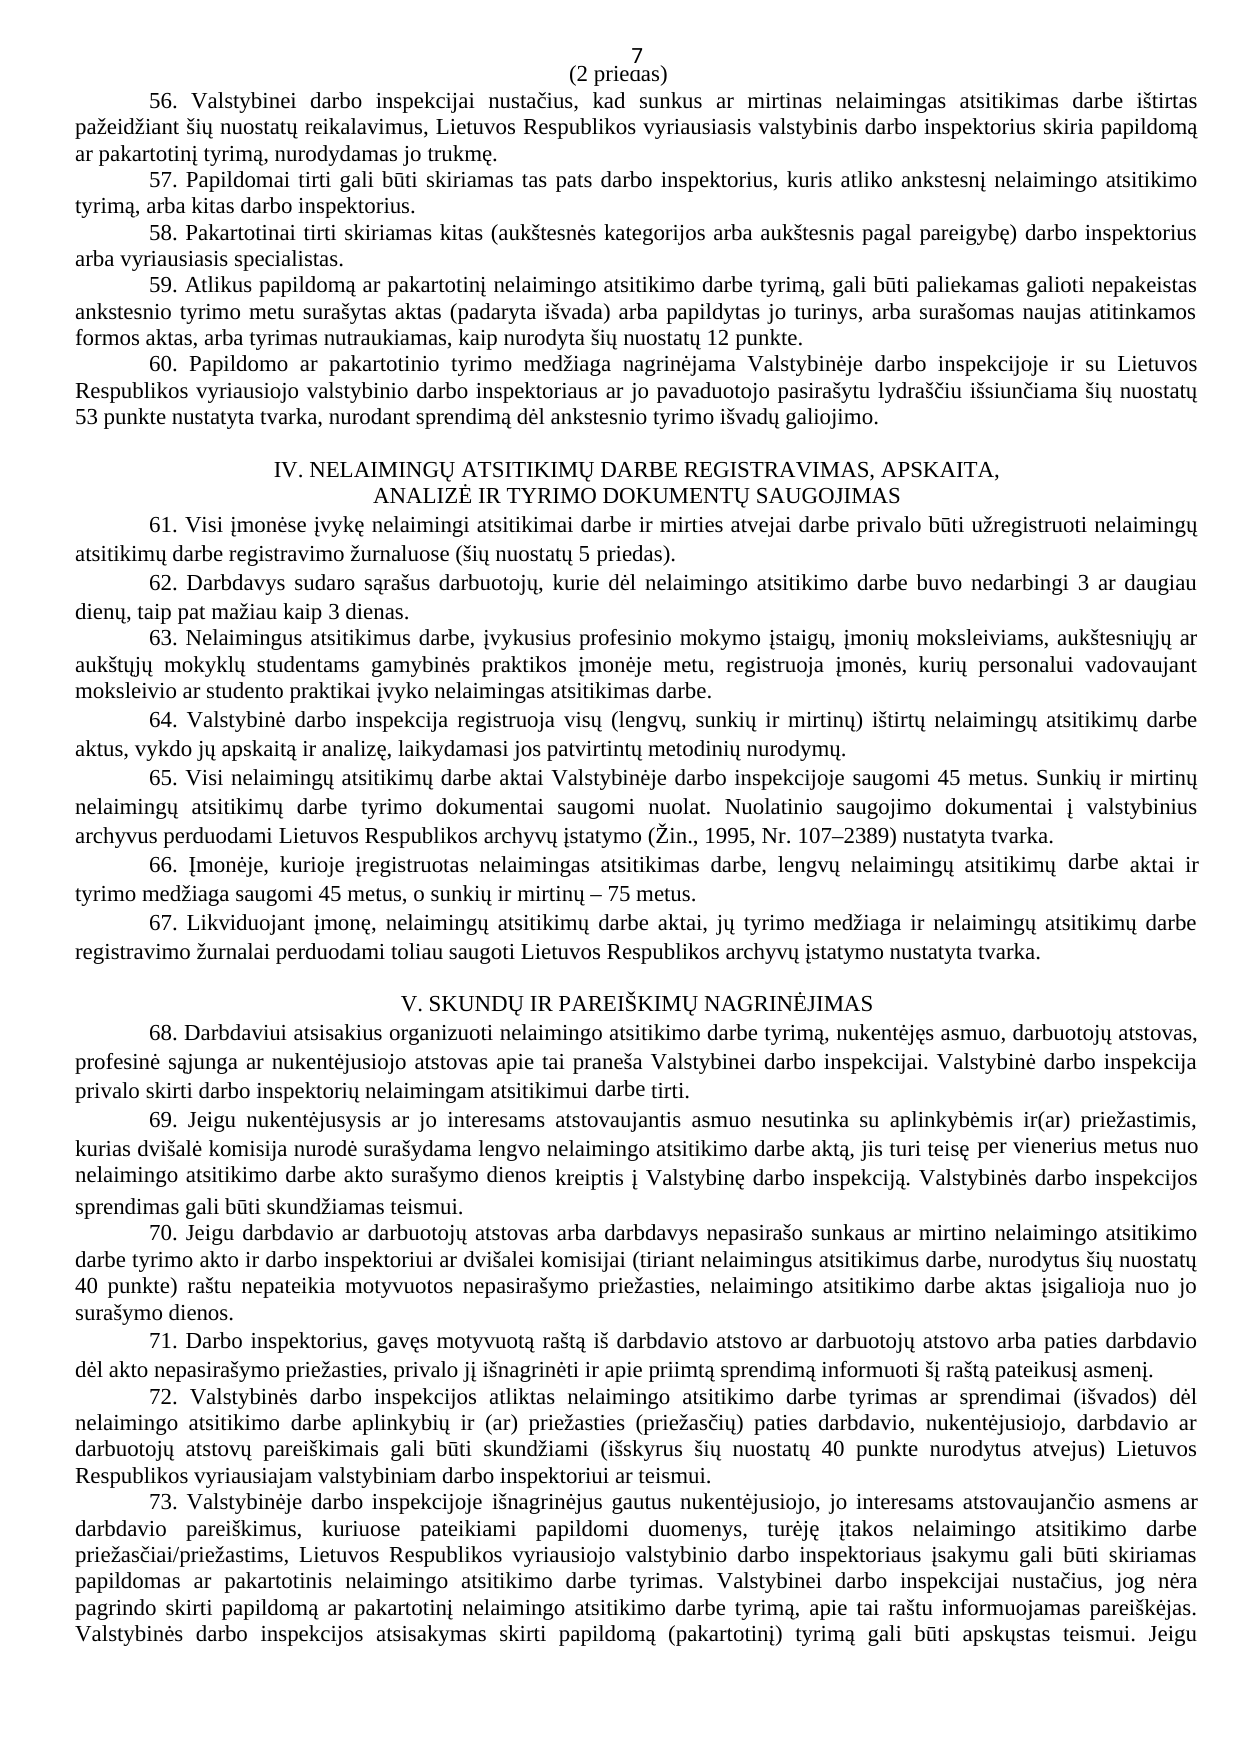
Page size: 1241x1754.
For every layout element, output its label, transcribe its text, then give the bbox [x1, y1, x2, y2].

text 68. Darbdaviui atsisakius organizuoti nelaimingo atsitikimo darbe tyrimą, nukentėjęs asmuo, darbuotojų atstovas, profesinė sąjunga ar nukentėjusiojo atstovas apie tai praneša Valstybinei darbo inspekcijai. Valstybinė darbo inspekcija privalo skirti darbo inspektorių nelaimingam atsitikimui darbe tirti. [75, 1017, 1199, 1104]
text 60. Papildomo ar pakartotinio tyrimo medžiaga nagrinėjama Valstybinėje darbo inspekcijoje ir su Lietuvos Respublikos vyriausiojo valstybinio darbo inspektoriaus ar jo pavaduotojo pasirašytu lydraščiu išsiunčiama šių nuostatų 53 punkte nustatyta tvarka, nurodant sprendimą dėl ankstesnio tyrimo išvadų galiojimo. [75, 350, 1199, 429]
text 62. Darbdavys sudaro sąrašus darbuotojų, kurie dėl nelaimingo atsitikimo darbe buvo nedarbingi 3 ar daugiau dienų, taip pat mažiau kaip 3 dienas. [75, 566, 1199, 624]
text 64. Valstybinė darbo inspekcija registruoja visų (lengvų, sunkių ir mirtinų) ištirtų nelaimingų atsitikimų darbe aktus, vykdo jų apskaitą ir analizę, laikydamasi jos patvirtintų metodinių nurodymų. [75, 703, 1199, 761]
subtitle V. SKUNDŲ IR PAREIŠKIMŲ NAGRINĖJIMAS [75, 990, 1199, 1017]
text 65. Visi nelaimingų atsitikimų darbe aktai Valstybinėje darbo inspekcijoje saugomi 45 metus. Sunkių ir mirtinų nelaimingų atsitikimų darbe tyrimo dokumentai saugomi nuolat. Nuolatinio saugojimo dokumentai į valstybinius archyvus perduodami Lietuvos Respublikos archyvų įstatymo (Žin., 1995, Nr. 107–2389) nustatyta tvarka. [75, 761, 1199, 848]
text IV. NELAIMINGŲ ATSITIKIMŲ DARBE REGISTRAVIMAS, APSKAITA, ANALIZĖ IR TYRIMO DOKUMENTŲ SAUGOJIMAS [75, 456, 1199, 508]
text 57. Papildomai tirti gali būti skiriamas tas pats darbo inspektorius, kuris atliko ankstesnį nelaimingo atsitikimo tyrimą, arba kitas darbo inspektorius. [75, 166, 1199, 219]
text 72. Valstybinės darbo inspekcijos atliktas nelaimingo atsitikimo darbe tyrimas ar sprendimai (išvados) dėl nelaimingo atsitikimo darbe aplinkybių ir (ar) priežasties (priežasčių) paties darbdavio, nukentėjusiojo, darbdavio ar darbuotojų atstovų pareiškimais gali būti skundžiami (išskyrus šių nuostatų 40 punkte nurodytus atvejus) Lietuvos Respublikos vyriausiajam valstybiniam darbo inspektoriui ar teismui. [75, 1383, 1199, 1488]
text 70. Jeigu darbdavio ar darbuotojų atstovas arba darbdavys nepasirašo sunkaus ar mirtino nelaimingo atsitikimo darbe tyrimo akto ir darbo inspektoriui ar dvišalei komisijai (tiriant nelaimingus atsitikimus darbe, nurodytus šių nuostatų 40 punkte) raštu nepateikia motyvuotos nepasirašymo priežasties, nelaimingo atsitikimo darbe aktas įsigalioja nuo jo surašymo dienos. [75, 1219, 1199, 1325]
text 56. Valstybinei darbo inspekcijai nustačius, kad sunkus ar mirtinas nelaimingas atsitikimas darbe ištirtas pažeidžiant šių nuostatų reikalavimus, Lietuvos Respublikos vyriausiasis valstybinis darbo inspektorius skiria papildomą ar pakartotinį tyrimą, nurodydamas jo trukmę. [75, 87, 1199, 166]
text 67. Likviduojant įmonę, nelaimingų atsitikimų darbe aktai, jų tyrimo medžiaga ir nelaimingų atsitikimų darbe registravimo žurnalai perduodami toliau saugoti Lietuvos Respublikos archyvų įstatymo nustatyta tvarka. [75, 906, 1199, 964]
text 59. Atlikus papildomą ar pakartotinį nelaimingo atsitikimo darbe tyrimą, gali būti paliekamas galioti nepakeistas ankstesnio tyrimo metu surašytas aktas (padaryta išvada) arba papildytas jo turinys, arba surašomas naujas atitinkamos formos aktas, arba tyrimas nutraukiamas, kaip nurodyta šių nuostatų 12 punkte. [75, 271, 1199, 350]
text 69. Jeigu nukentėjusysis ar jo interesams atstovaujantis asmuo nesutinka su aplinkybėmis ir(ar) priežastimis, kurias dvišalė komisija nurodė surašydama lengvo nelaimingo atsitikimo darbe aktą, jis turi teisę per vienerius metus nuo nelaimingo atsitikimo darbe akto surašymo dienos kreiptis į Valstybinę darbo inspekciją. Valstybinės darbo inspekcijos sprendimas gali būti skundžiamas teismui. [75, 1104, 1199, 1219]
text 61. Visi įmonėse įvykę nelaimingi atsitikimai darbe ir mirties atvejai darbe privalo būti užregistruoti nelaimingų atsitikimų darbe registravimo žurnaluose (šių nuostatų 5 priedas). [75, 508, 1199, 566]
text 63. Nelaimingus atsitikimus darbe, įvykusius profesinio mokymo įstaigų, įmonių moksleiviams, aukštesniųjų ar aukštųjų mokyklų studentams gamybinės praktikos įmonėje metu, registruoja įmonės, kurių personalui vadovaujant moksleivio ar studento praktikai įvyko nelaimingas atsitikimas darbe. [75, 624, 1199, 703]
text 71. Darbo inspektorius, gavęs motyvuotą raštą iš darbdavio atstovo ar darbuotojų atstovo arba paties darbdavio dėl akto nepasirašymo priežasties, privalo jį išnagrinėti ir apie priimtą sprendimą informuoti šį raštą pateikusį asmenį. [75, 1325, 1199, 1383]
text 73. Valstybinėje darbo inspekcijoje išnagrinėjus gautus nukentėjusiojo, jo interesams atstovaujančio asmens ar darbdavio pareiškimus, kuriuose pateikiami papildomi duomenys, turėję įtakos nelaimingo atsitikimo darbe priežasčiai/priežastims, Lietuvos Respublikos vyriausiojo valstybinio darbo inspektoriaus įsakymu gali būti skiriamas papildomas ar pakartotinis nelaimingo atsitikimo darbe tyrimas. Valstybinei darbo inspekcijai nustačius, jog nėra pagrindo skirti papildomą ar pakartotinį nelaimingo atsitikimo darbe tyrimą, apie tai raštu informuojamas pareiškėjas. Valstybinės darbo inspekcijos atsisakymas skirti papildomą (pakartotinį) tyrimą gali būti apskųstas teismui. Jeigu [75, 1488, 1199, 1646]
text 66. Įmonėje, kurioje įregistruotas nelaimingas atsitikimas darbe, lengvų nelaimingų atsitikimų darbe aktai ir tyrimo medžiaga saugomi 45 metus, o sunkių ir mirtinų – 75 metus. [75, 848, 1199, 906]
text 58. Pakartotinai tirti skiriamas kitas (aukštesnės kategorijos arba aukštesnis pagal pareigybę) darbo inspektorius arba vyriausiasis specialistas. [75, 219, 1199, 271]
